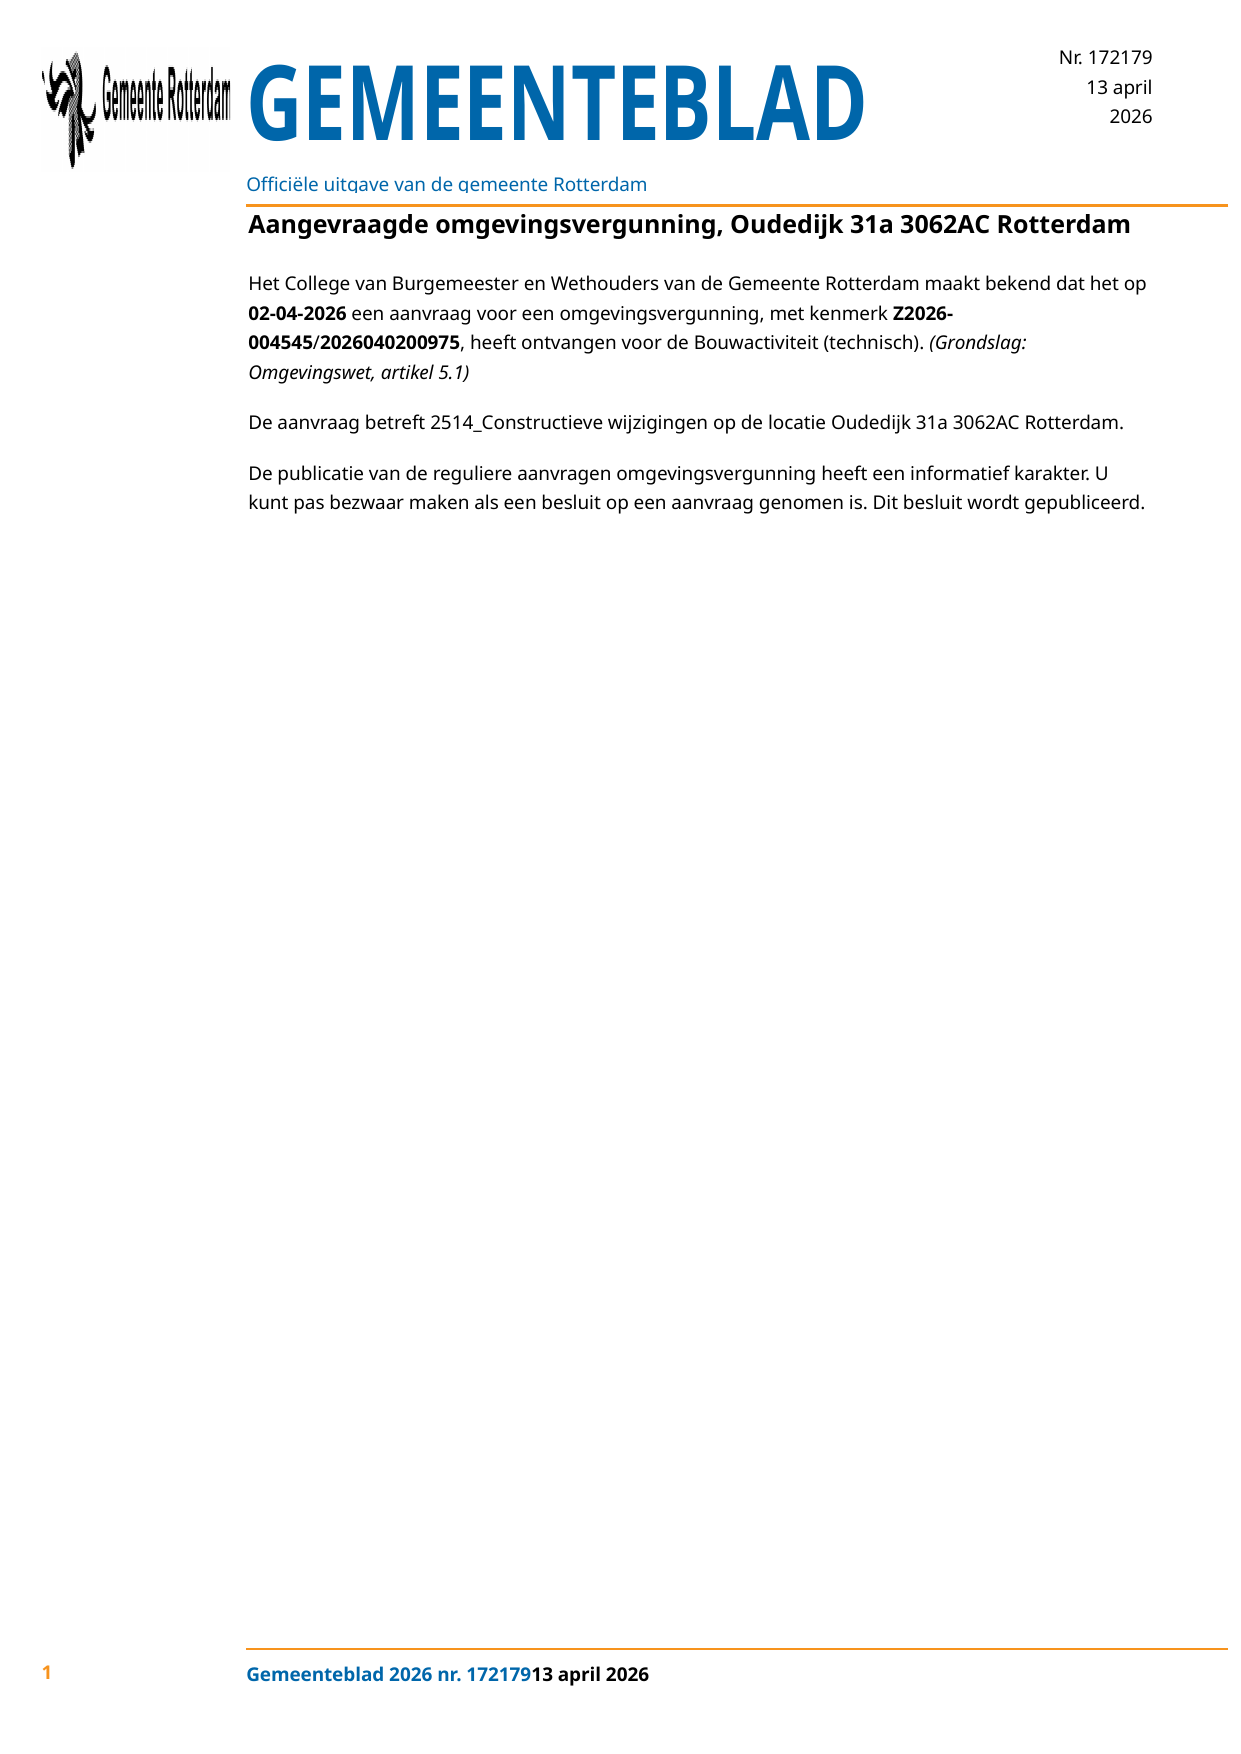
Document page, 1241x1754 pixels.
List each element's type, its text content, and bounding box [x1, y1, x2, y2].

text De publicatie van de reguliere aanvragen omgevingsvergunning heeft een informatief karakter. U kunt pas bezwaar maken als een besluit op een aanvraag genomen is. Dit besluit wordt gepubliceerd. [248, 460, 1152, 515]
picture [41, 47, 231, 172]
text Het College van Burgemeester en Wethouders van de Gemeente Rotterdam maakt bekend dat het op 02-04-2026 een aanvraag voor een omgevingsvergunning, met kenmerk Z2026-004545/2026040200975, heeft ontvangen voor de Bouwactiviteit (technisch). (Grondslag: Omgevingswet, artikel 5.1) [248, 270, 1152, 385]
text Aangevraagde omgevingsvergunning, Oudedijk 31a 3062AC Rotterdam [248, 207, 1152, 241]
text De aanvraag betreft 2514_Constructieve wijzigingen op de locatie Oudedijk 31a 3062AC Rotterdam. [248, 409, 1152, 435]
